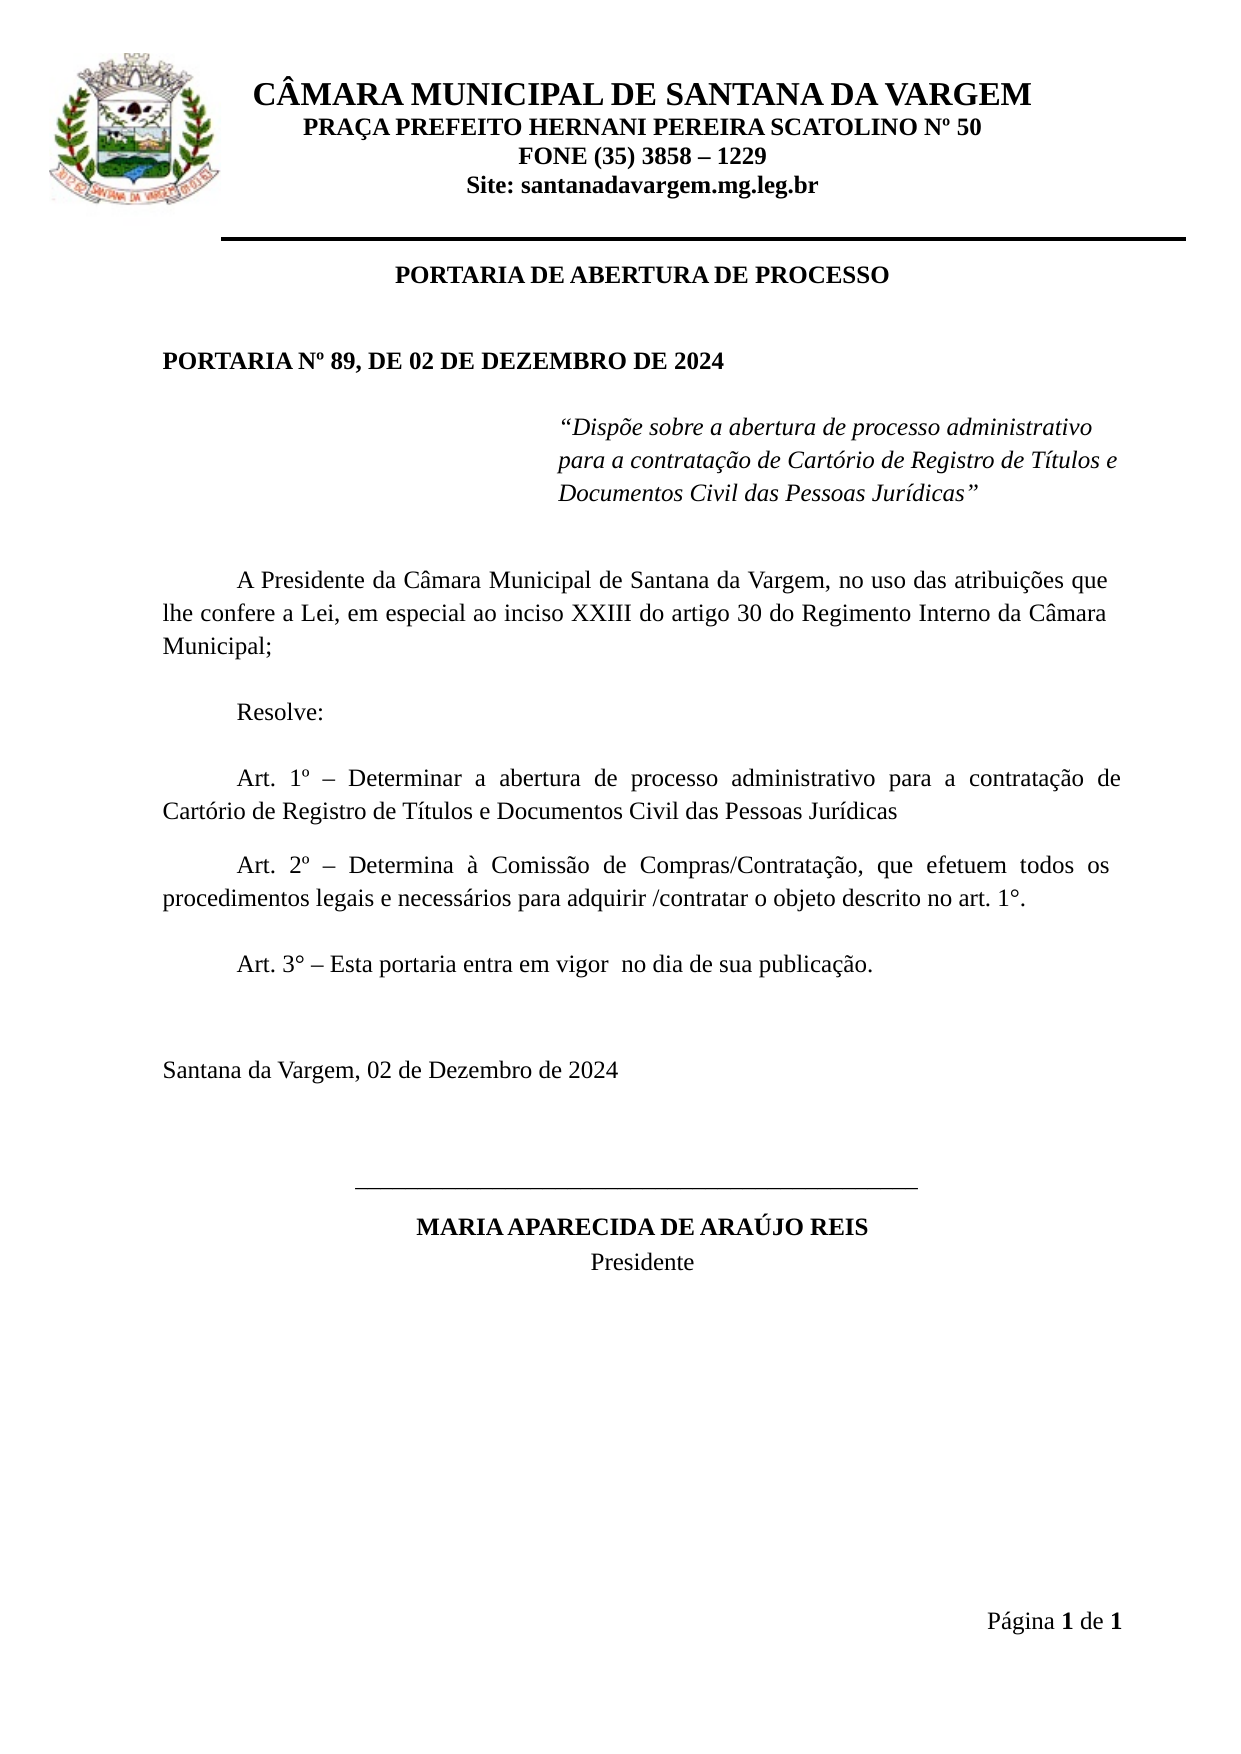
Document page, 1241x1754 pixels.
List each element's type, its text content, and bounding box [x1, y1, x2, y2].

text Art. 3° – Esta portaria entra em vigor no dia de sua publicação. [162, 949, 1110, 978]
text Santana da Vargem, 02 de Dezembro de 2024 [162, 1055, 1122, 1084]
text Presidente [162, 1247, 1122, 1276]
subtitle MARIA APARECIDA DE ARAÚJO REIS [162, 1212, 1122, 1241]
text “Dispõe sobre a abertura de processo administrativo para a contratação de Cartório de Registro de Títulos e Documentos Civil das Pessoas Jurídicas” [558, 412, 1122, 507]
text PORTARIA DE ABERTURA DE PROCESSO [162, 261, 1122, 289]
text _____________________________________________ [162, 1163, 1110, 1192]
picture [49, 53, 222, 227]
text Resolve: [162, 697, 1122, 726]
text PORTARIA Nº 89, DE 02 DE DEZEMBRO DE 2024 [162, 346, 1122, 374]
text A Presidente da Câmara Municipal de Santana da Vargem, no uso das atribuições que lhe confere a Lei, em especial ao inciso XXIII do artigo 30 do Regimento Interno da Câmara Municipal; [162, 565, 1109, 660]
text Art. 2º – Determina à Comissão de Compras/Contratação, que efetuem todos os procedimentos legais e necessários para adquirir /contratar o objeto descrito no art. 1°. [162, 850, 1110, 912]
text Art. 1º – Determinar a abertura de processo administrativo para a contratação de Cartório de Registro de Títulos e Documentos Civil das Pessoas Jurídicas [162, 763, 1122, 825]
